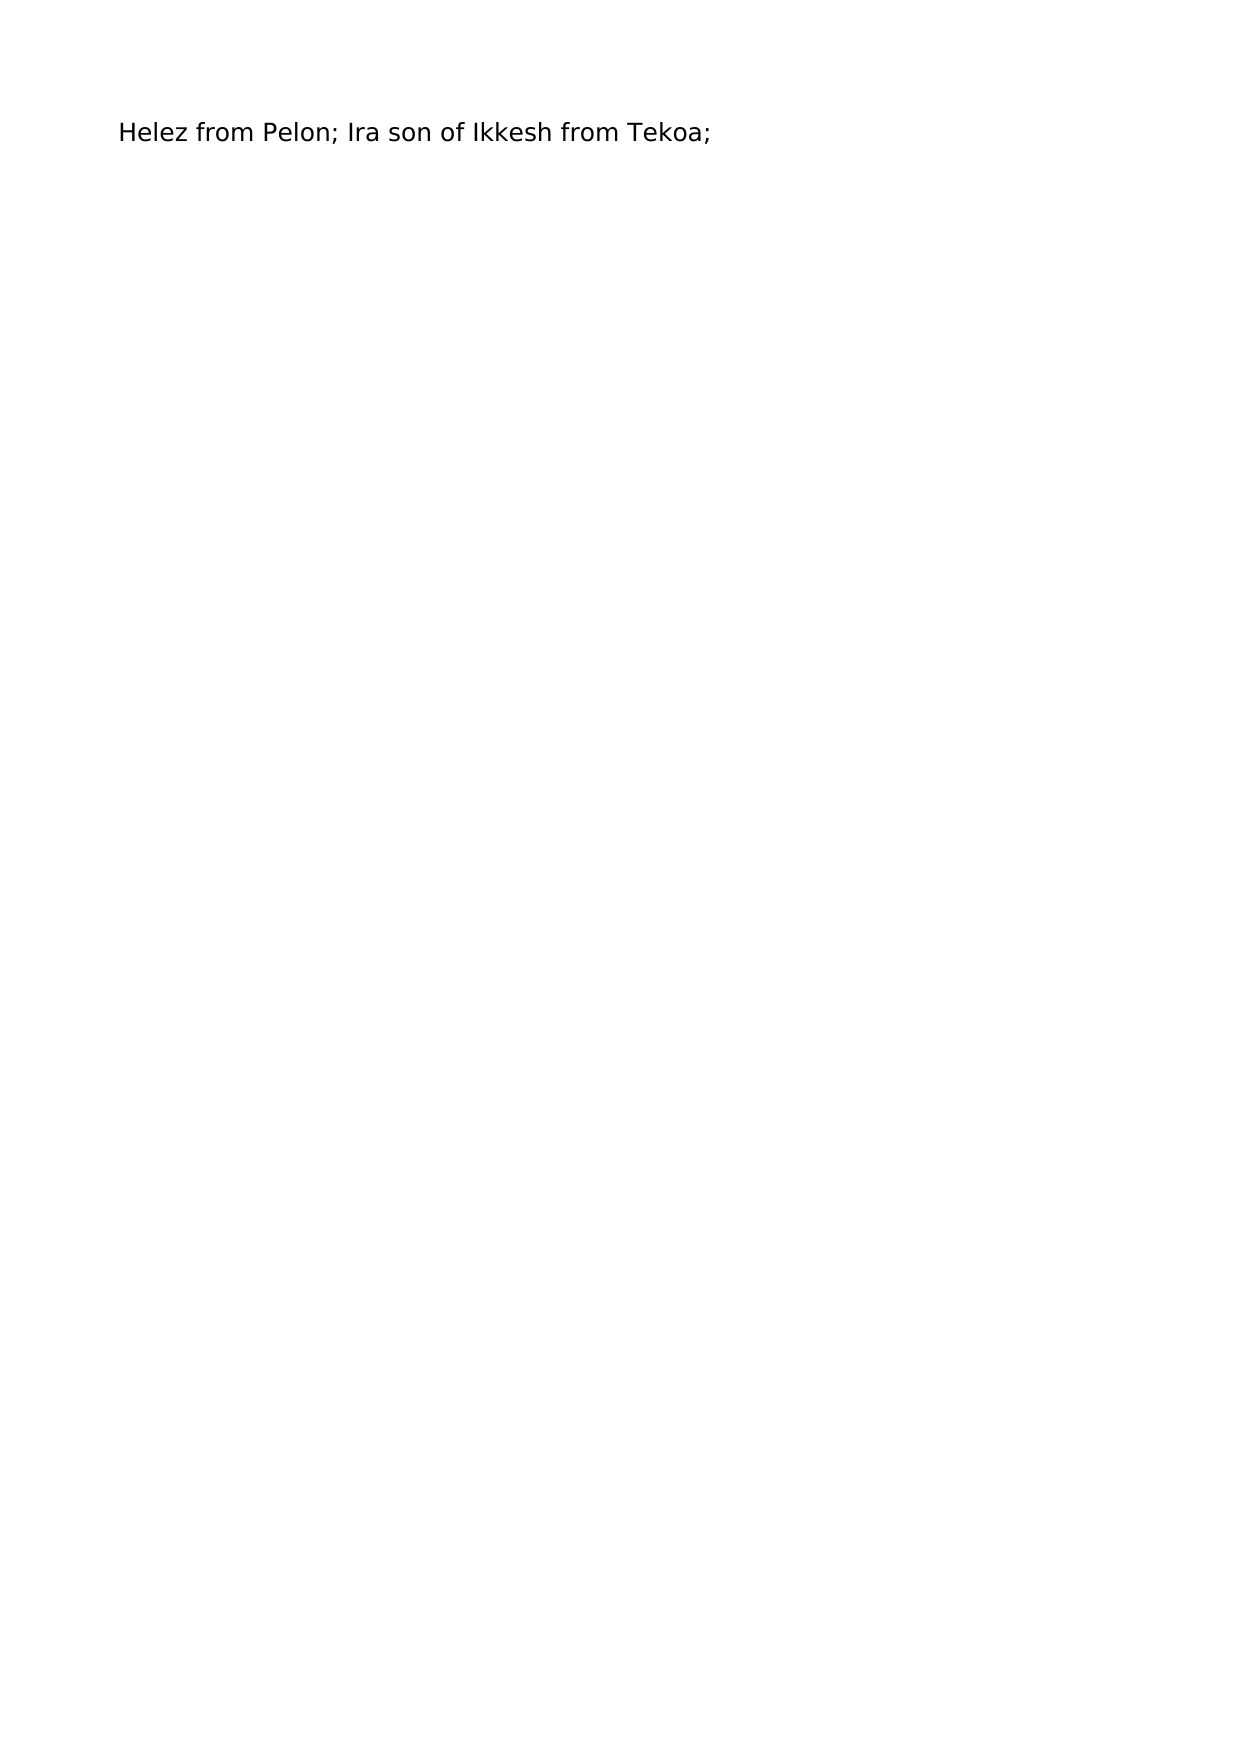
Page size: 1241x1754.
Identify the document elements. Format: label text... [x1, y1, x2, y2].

text Helez from Pelon; Ira son of Ikkesh from Tekoa; [118, 118, 1122, 147]
